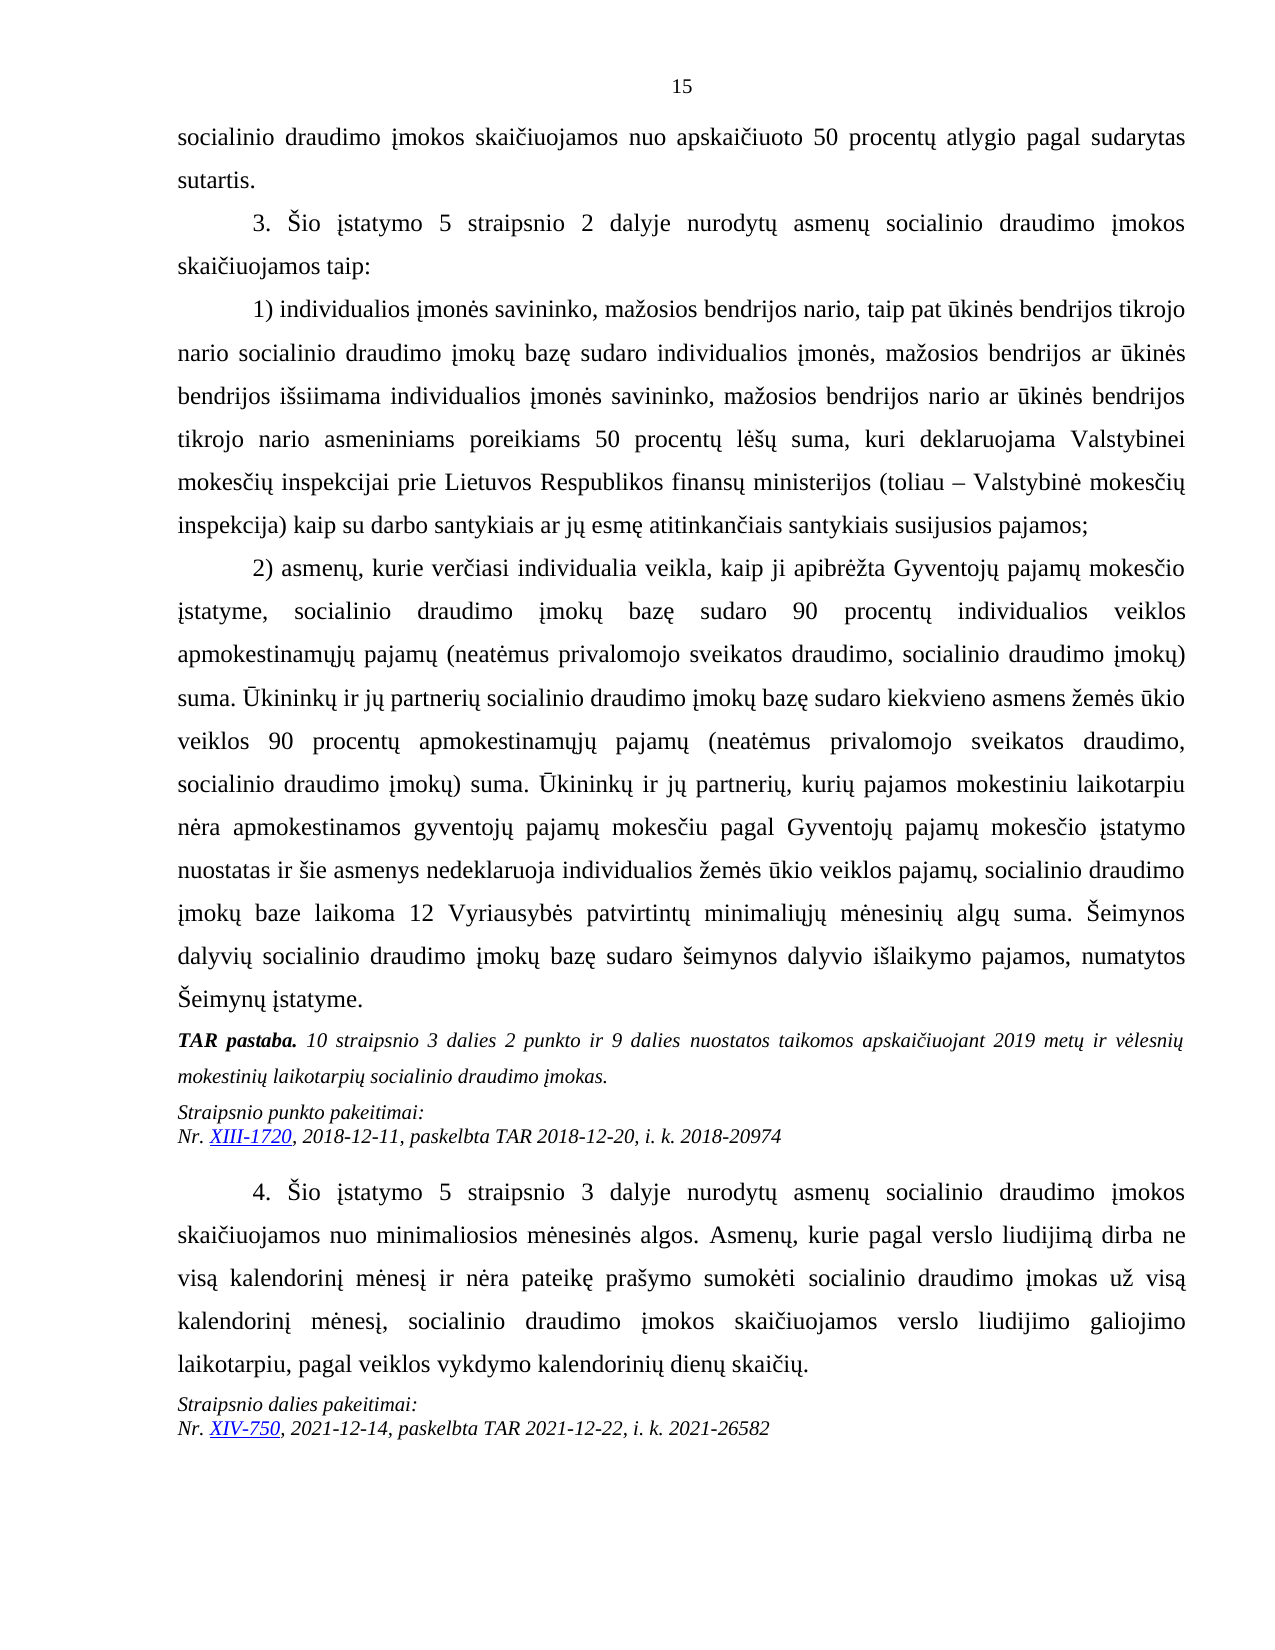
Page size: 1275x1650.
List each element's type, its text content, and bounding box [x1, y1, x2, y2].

text 3. Šio įstatymo 5 straipsnio 2 dalyje nurodytų asmenų socialinio draudimo įmokos skaičiuojamos taip: [177, 208, 1186, 280]
text 4. Šio įstatymo 5 straipsnio 3 dalyje nurodytų asmenų socialinio draudimo įmokos skaičiuojamos nuo minimaliosios mėnesinės algos. Asmenų, kurie pagal verslo liudijimą dirba ne visą kalendorinį mėnesį ir nėra pateikę prašymo sumokėti socialinio draudimo įmokas už visą kalendorinį mėnesį, socialinio draudimo įmokos skaičiuojamos verslo liudijimo galiojimo laikotarpiu, pagal veiklos vykdymo kalendorinių dienų skaičių. [177, 1177, 1186, 1378]
text Straipsnio punkto pakeitimai: [177, 1100, 1186, 1124]
text socialinio draudimo įmokos skaičiuojamos nuo apskaičiuoto 50 procentų atlygio pagal sudarytas sutartis. [177, 122, 1186, 194]
text TAR pastaba. 10 straipsnio 3 dalies 2 punkto ir 9 dalies nuostatos taikomos apskaičiuojant 2019 metų ir vėlesnių mokestinių laikotarpių socialinio draudimo įmokas. [177, 1028, 1186, 1088]
text Nr. XIII-1720, 2018-12-11, paskelbta TAR 2018-12-20, i. k. 2018-20974 [177, 1124, 1186, 1148]
text 1) individualios įmonės savininko, mažosios bendrijos nario, taip pat ūkinės bendrijos tikrojo nario socialinio draudimo įmokų bazę sudaro individualios įmonės, mažosios bendrijos ar ūkinės bendrijos išsiimama individualios įmonės savininko, mažosios bendrijos nario ar ūkinės bendrijos tikrojo nario asmeniniams poreikiams 50 procentų lėšų suma, kuri deklaruojama Valstybinei mokesčių inspekcijai prie Lietuvos Respublikos finansų ministerijos (toliau – Valstybinė mokesčių inspekcija) kaip su darbo santykiais ar jų esmę atitinkančiais santykiais susijusios pajamos; [177, 294, 1186, 539]
text Straipsnio dalies pakeitimai: [177, 1392, 1186, 1416]
text 2) asmenų, kurie verčiasi individualia veikla, kaip ji apibrėžta Gyventojų pajamų mokesčio įstatyme, socialinio draudimo įmokų bazę sudaro 90 procentų individualios veiklos apmokestinamųjų pajamų (neatėmus privalomojo sveikatos draudimo, socialinio draudimo įmokų) suma. Ūkininkų ir jų partnerių socialinio draudimo įmokų bazę sudaro kiekvieno asmens žemės ūkio veiklos 90 procentų apmokestinamųjų pajamų (neatėmus privalomojo sveikatos draudimo, socialinio draudimo įmokų) suma. Ūkininkų ir jų partnerių, kurių pajamos mokestiniu laikotarpiu nėra apmokestinamos gyventojų pajamų mokesčiu pagal Gyventojų pajamų mokesčio įstatymo nuostatas ir šie asmenys nedeklaruoja individualios žemės ūkio veiklos pajamų, socialinio draudimo įmokų baze laikoma 12 Vyriausybės patvirtintų minimaliųjų mėnesinių algų suma. Šeimynos dalyvių socialinio draudimo įmokų bazę sudaro šeimynos dalyvio išlaikymo pajamos, numatytos Šeimynų įstatyme. [177, 553, 1186, 1013]
text Nr. XIV-750, 2021-12-14, paskelbta TAR 2021-12-22, i. k. 2021-26582 [177, 1416, 1186, 1440]
